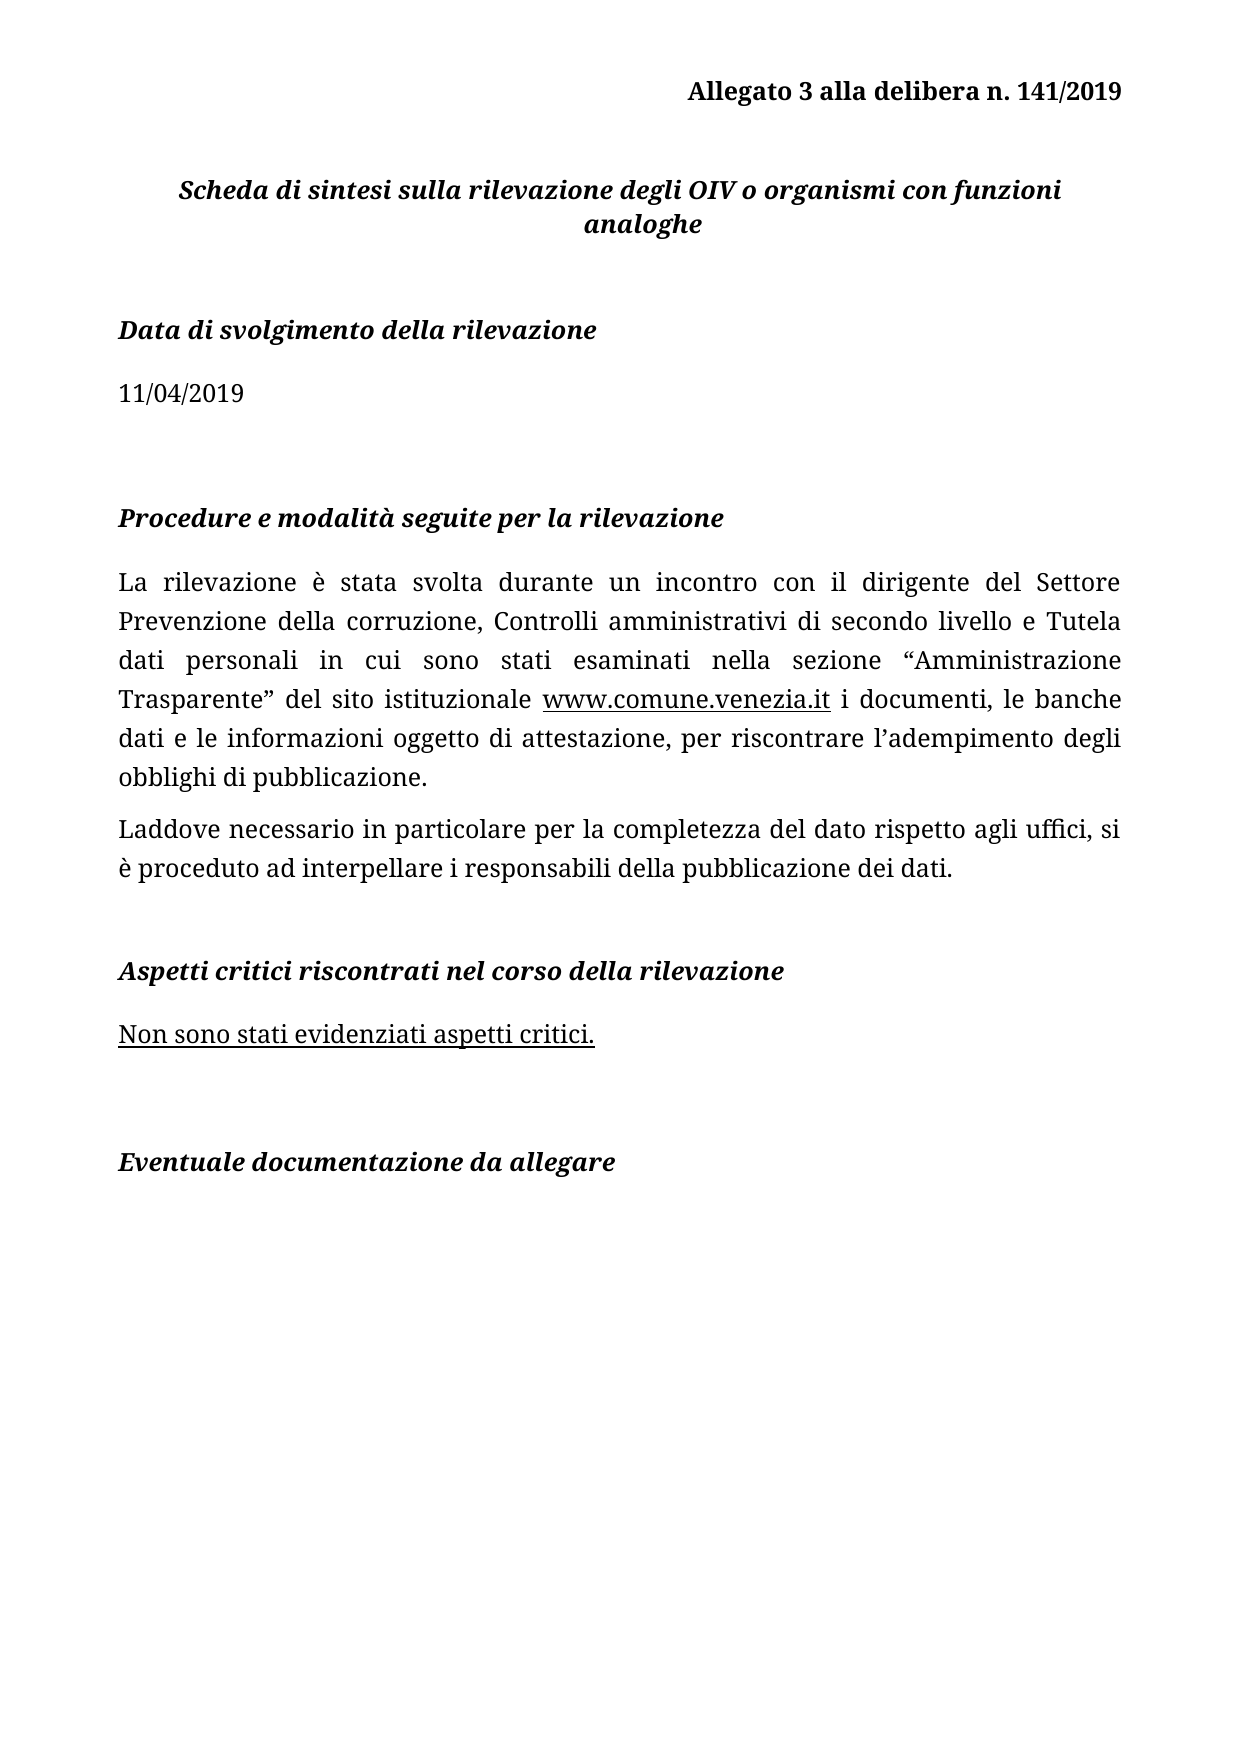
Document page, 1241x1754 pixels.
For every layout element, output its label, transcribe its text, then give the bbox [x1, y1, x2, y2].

text Eventuale documentazione da allegare [118, 1144, 1122, 1178]
text Laddove necessario in particolare per la completezza del dato rispetto agli uffici, si è proceduto ad interpellare i responsabili della pubblicazione dei dati. [118, 812, 1122, 885]
text La rilevazione è stata svolta durante un incontro con il dirigente del Settore Prevenzione della corruzione, Controlli amministrativi di secondo livello e Tutela dati personali in cui sono stati esaminati nella sezione “Amministrazione Trasparente” del sito istituzionale www.comune.venezia.it i documenti, le banche dati e le informazioni oggetto di attestazione, per riscontrare l’adempimento degli obblighi di pubblicazione. [118, 564, 1122, 794]
list 11/04/2019 [118, 376, 1122, 410]
title Scheda di sintesi sulla rilevazione degli OIV o organismi con funzioni analoghe [118, 173, 1122, 241]
list Data di svolgimento della rilevazione [118, 312, 1122, 346]
list Procedure e modalità seguite per la rilevazione [118, 501, 1122, 535]
text Aspetti critici riscontrati nel corso della rilevazione [118, 954, 1122, 988]
text Non sono stati evidenziati aspetti critici. [118, 1017, 1122, 1051]
